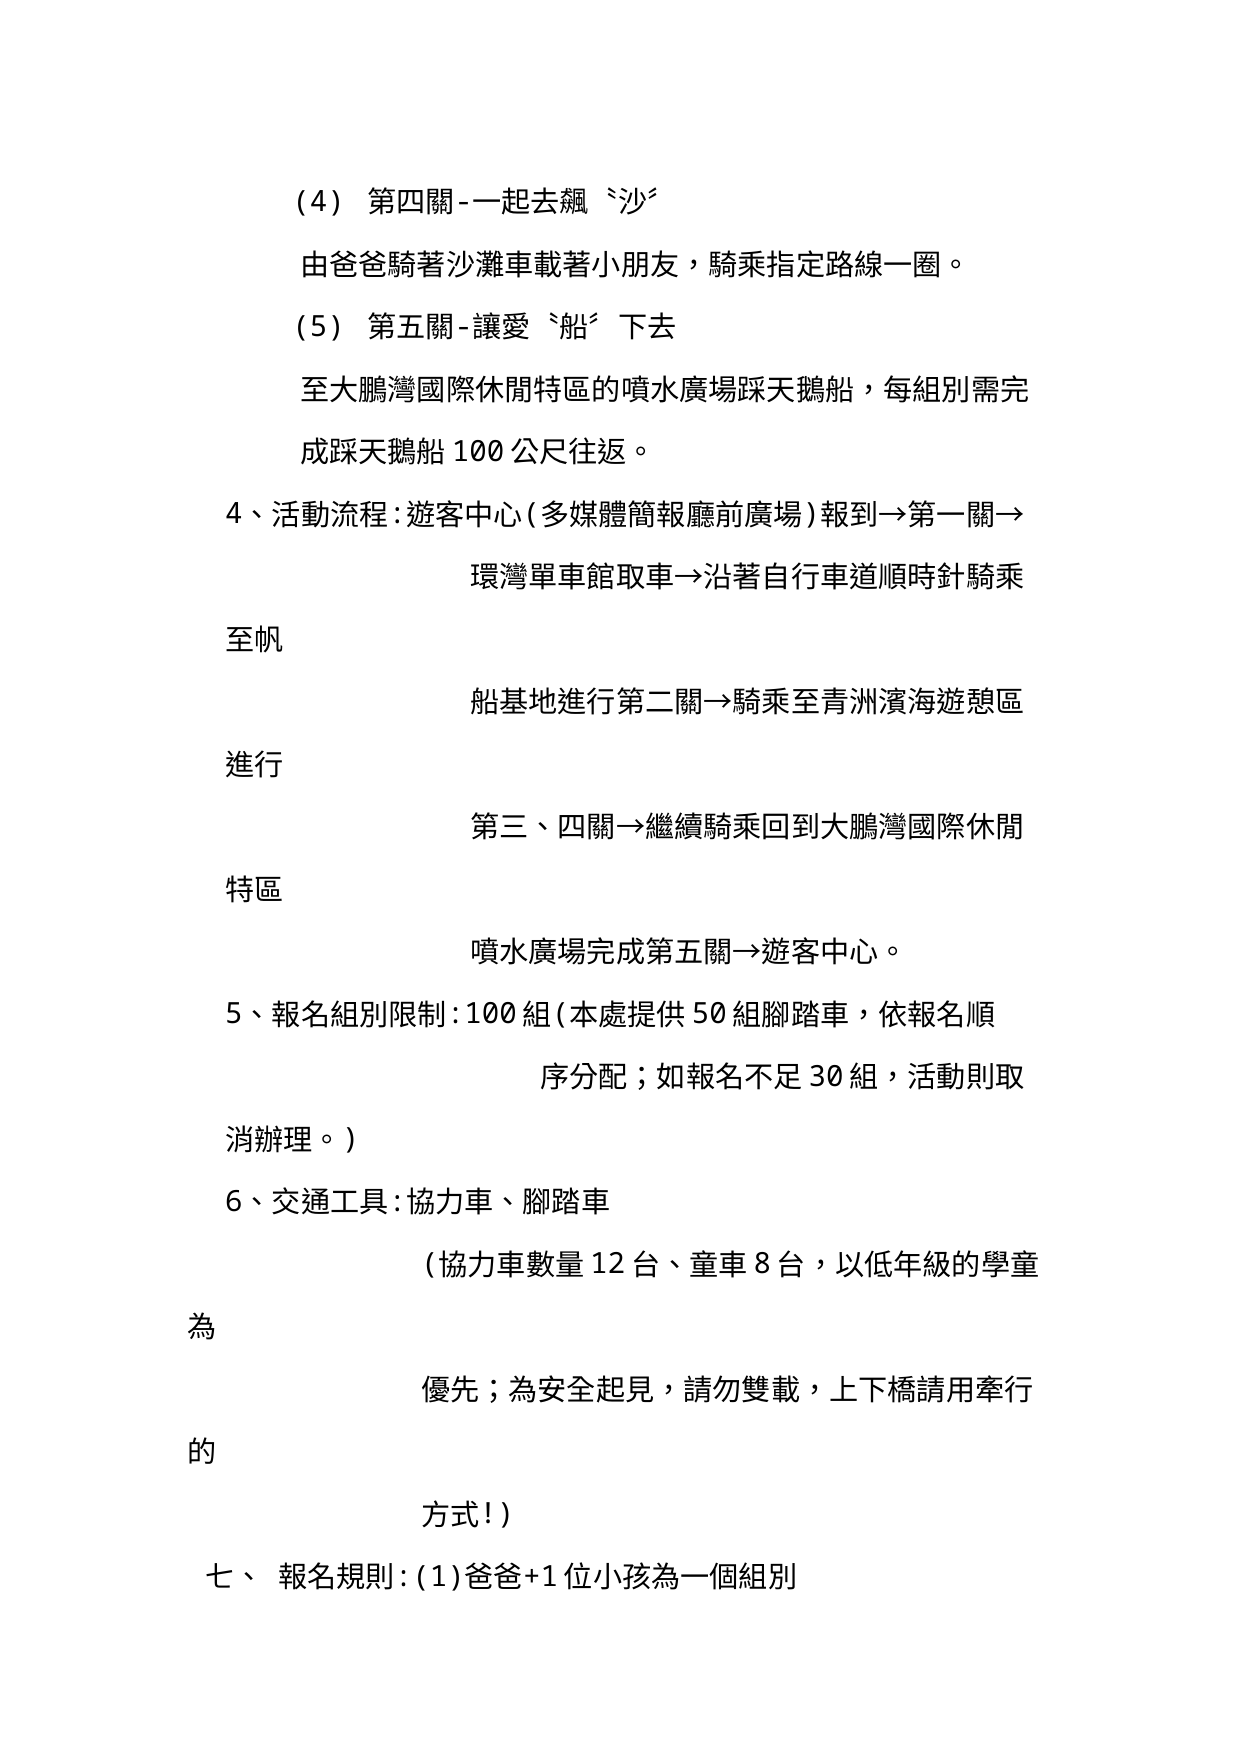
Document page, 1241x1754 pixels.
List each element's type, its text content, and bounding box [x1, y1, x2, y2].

text 船基地進行第二關→騎乘至青洲濱海遊憩區進行 [225, 658, 1053, 783]
text 七、 報名規則:(1)爸爸+1位小孩為一個組別 [187, 1533, 1053, 1596]
list 報名組別限制:100組(本處提供50組腳踏車，依報名順 [225, 971, 1053, 1033]
list 第五關-讓愛〝船〞下去 [292, 283, 1053, 346]
text 環灣單車館取車→沿著自行車道順時針騎乘至帆 [225, 533, 1053, 658]
text 至大鵬灣國際休閒特區的噴水廣場踩天鵝船，每組別需完成踩天鵝船100公尺往返。 [300, 346, 1053, 471]
text 方式!) [187, 1471, 1053, 1533]
text (協力車數量12台、童車8台，以低年級的學童為 [187, 1221, 1053, 1346]
list 活動流程:遊客中心(多媒體簡報廳前廣場)報到→第一關→ [225, 471, 1053, 533]
list 交通工具:協力車、腳踏車 [225, 1158, 1053, 1221]
text 優先；為安全起見，請勿雙載，上下橋請用牽行的 [187, 1346, 1053, 1471]
text 噴水廣場完成第五關→遊客中心。 [225, 908, 1053, 971]
list 第四關-一起去飆〝沙〞 [292, 158, 1053, 221]
text 由爸爸騎著沙灘車載著小朋友，騎乘指定路線一圈。 [300, 221, 1053, 283]
text 第三、四關→繼續騎乘回到大鵬灣國際休閒特區 [225, 783, 1053, 908]
text 序分配；如報名不足30組，活動則取消辦理。) [225, 1033, 1053, 1158]
